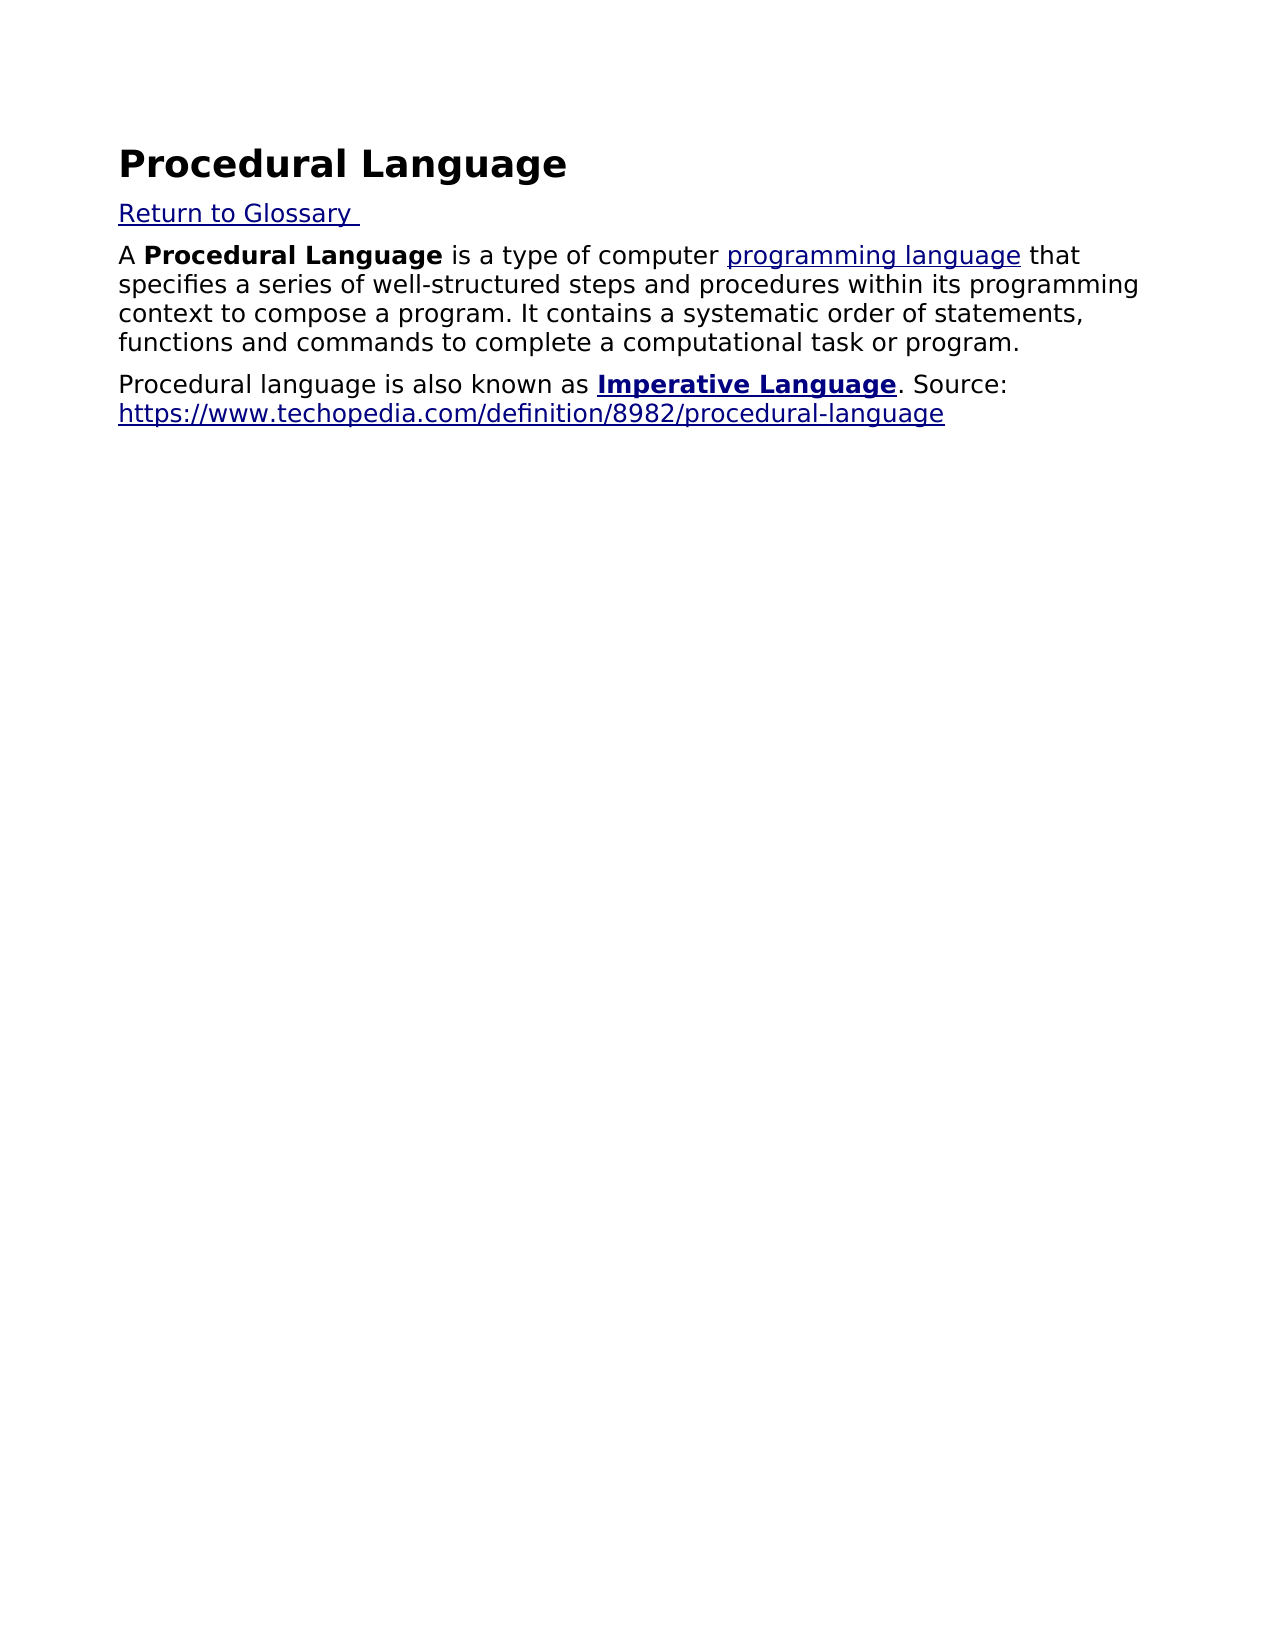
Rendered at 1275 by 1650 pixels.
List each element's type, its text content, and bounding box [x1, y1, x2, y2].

text Procedural language is also known as Imperative Language. Source: https://www.techopedia.com/definition/8982/procedural-language [118, 370, 1157, 428]
text Return to Glossary [118, 199, 1157, 228]
text A Procedural Language is a type of computer programming language that specifies a series of well-structured steps and procedures within its programming context to compose a program. It contains a systematic order of statements, functions and commands to complete a computational task or program. [118, 241, 1157, 358]
subtitle Procedural Language [118, 143, 1157, 187]
